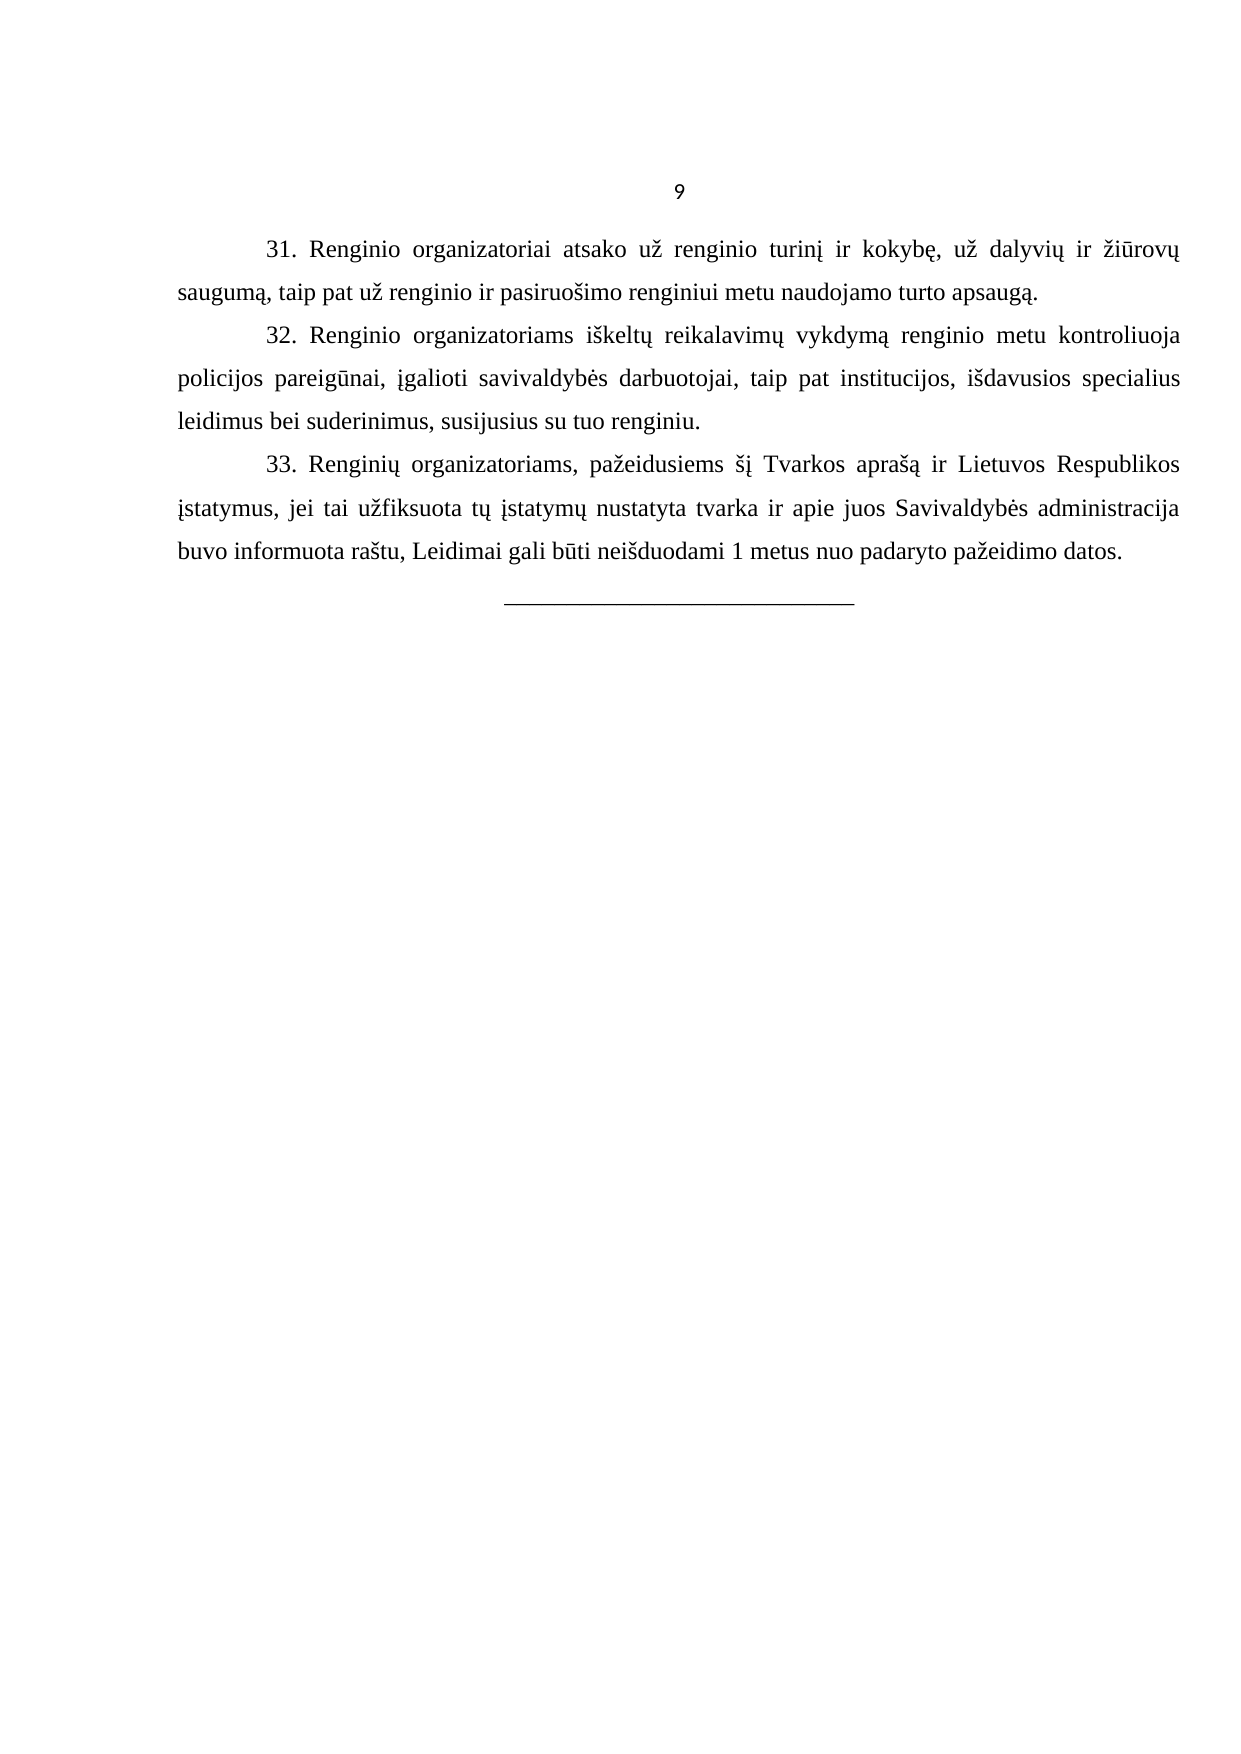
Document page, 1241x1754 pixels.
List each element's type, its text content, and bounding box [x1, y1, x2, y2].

text 31. Renginio organizatoriai atsako už renginio turinį ir kokybę, už dalyvių ir žiūrovų saugumą, taip pat už renginio ir pasiruošimo renginiui metu naudojamo turto apsaugą. [177, 234, 1181, 306]
text ____________________________ [177, 579, 1181, 608]
text 33. Renginių organizatoriams, pažeidusiems šį Tvarkos aprašą ir Lietuvos Respublikos įstatymus, jei tai užfiksuota tų įstatymų nustatyta tvarka ir apie juos Savivaldybės administracija buvo informuota raštu, Leidimai gali būti neišduodami 1 metus nuo padaryto pažeidimo datos. [177, 449, 1181, 564]
text 32. Renginio organizatoriams iškeltų reikalavimų vykdymą renginio metu kontroliuoja policijos pareigūnai, įgalioti savivaldybės darbuotojai, taip pat institucijos, išdavusios specialius leidimus bei suderinimus, susijusius su tuo renginiu. [177, 320, 1181, 435]
